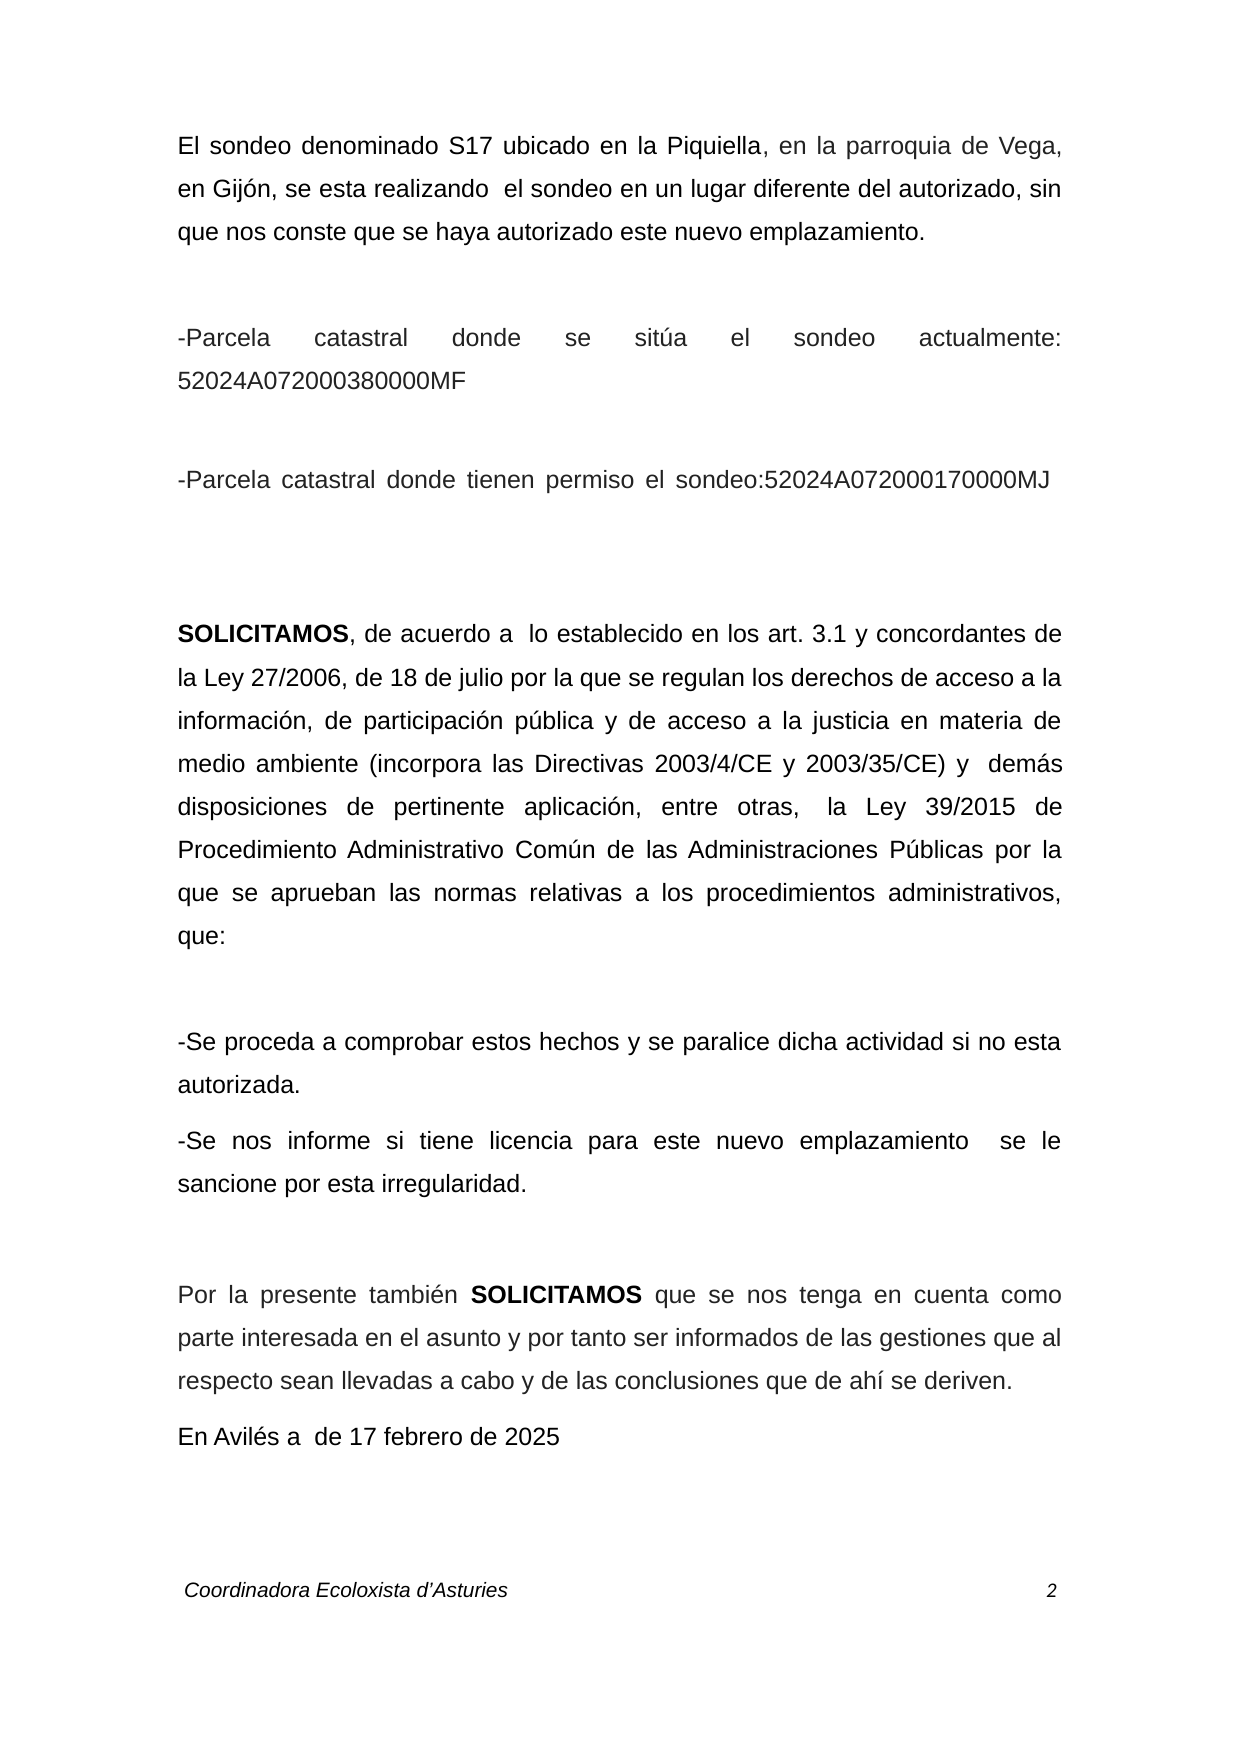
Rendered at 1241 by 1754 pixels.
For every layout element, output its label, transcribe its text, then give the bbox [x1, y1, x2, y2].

text -Se proceda a comprobar estos hechos y se paralice dicha actividad si no esta autorizada. [177, 1027, 1063, 1099]
text El sondeo denominado S17 ubicado en la Piquiella, en la parroquia de Vega, en Gijón, se esta realizando el sondeo en un lugar diferente del autorizado, sin que nos conste que se haya autorizado este nuevo emplazamiento. [177, 131, 1063, 246]
text Por la presente también SOLICITAMOS que se nos tenga en cuenta como parte interesada en el asunto y por tanto ser informados de las gestiones que al respecto sean llevadas a cabo y de las conclusiones que de ahí se deriven. [177, 1280, 1063, 1395]
text -Parcela catastral donde se sitúa el sondeo actualmente: 52024A072000380000MF [177, 323, 1063, 438]
text -Se nos informe si tiene licencia para este nuevo emplazamiento se le sancione por esta irregularidad. [177, 1126, 1063, 1197]
text En Avilés a de 17 febrero de 2025 [177, 1422, 1063, 1451]
text SOLICITAMOS, de acuerdo a lo establecido en los art. 3.1 y concordantes de la Ley 27/2006, de 18 de julio por la que se regulan los derechos de acceso a la información, de participación pública y de acceso a la justicia en materia de medio ambiente (incorpora las Directivas 2003/4/CE y 2003/35/CE) y demás disposiciones de pertinente aplicación, entre otras, la Ley 39/2015 de Procedimiento Administrativo Común de las Administraciones Públicas por la que se aprueban las normas relativas a los procedimientos administrativos, que: [177, 619, 1063, 950]
text -Parcela catastral donde tienen permiso el sondeo:52024A072000170000MJ [177, 465, 1063, 537]
